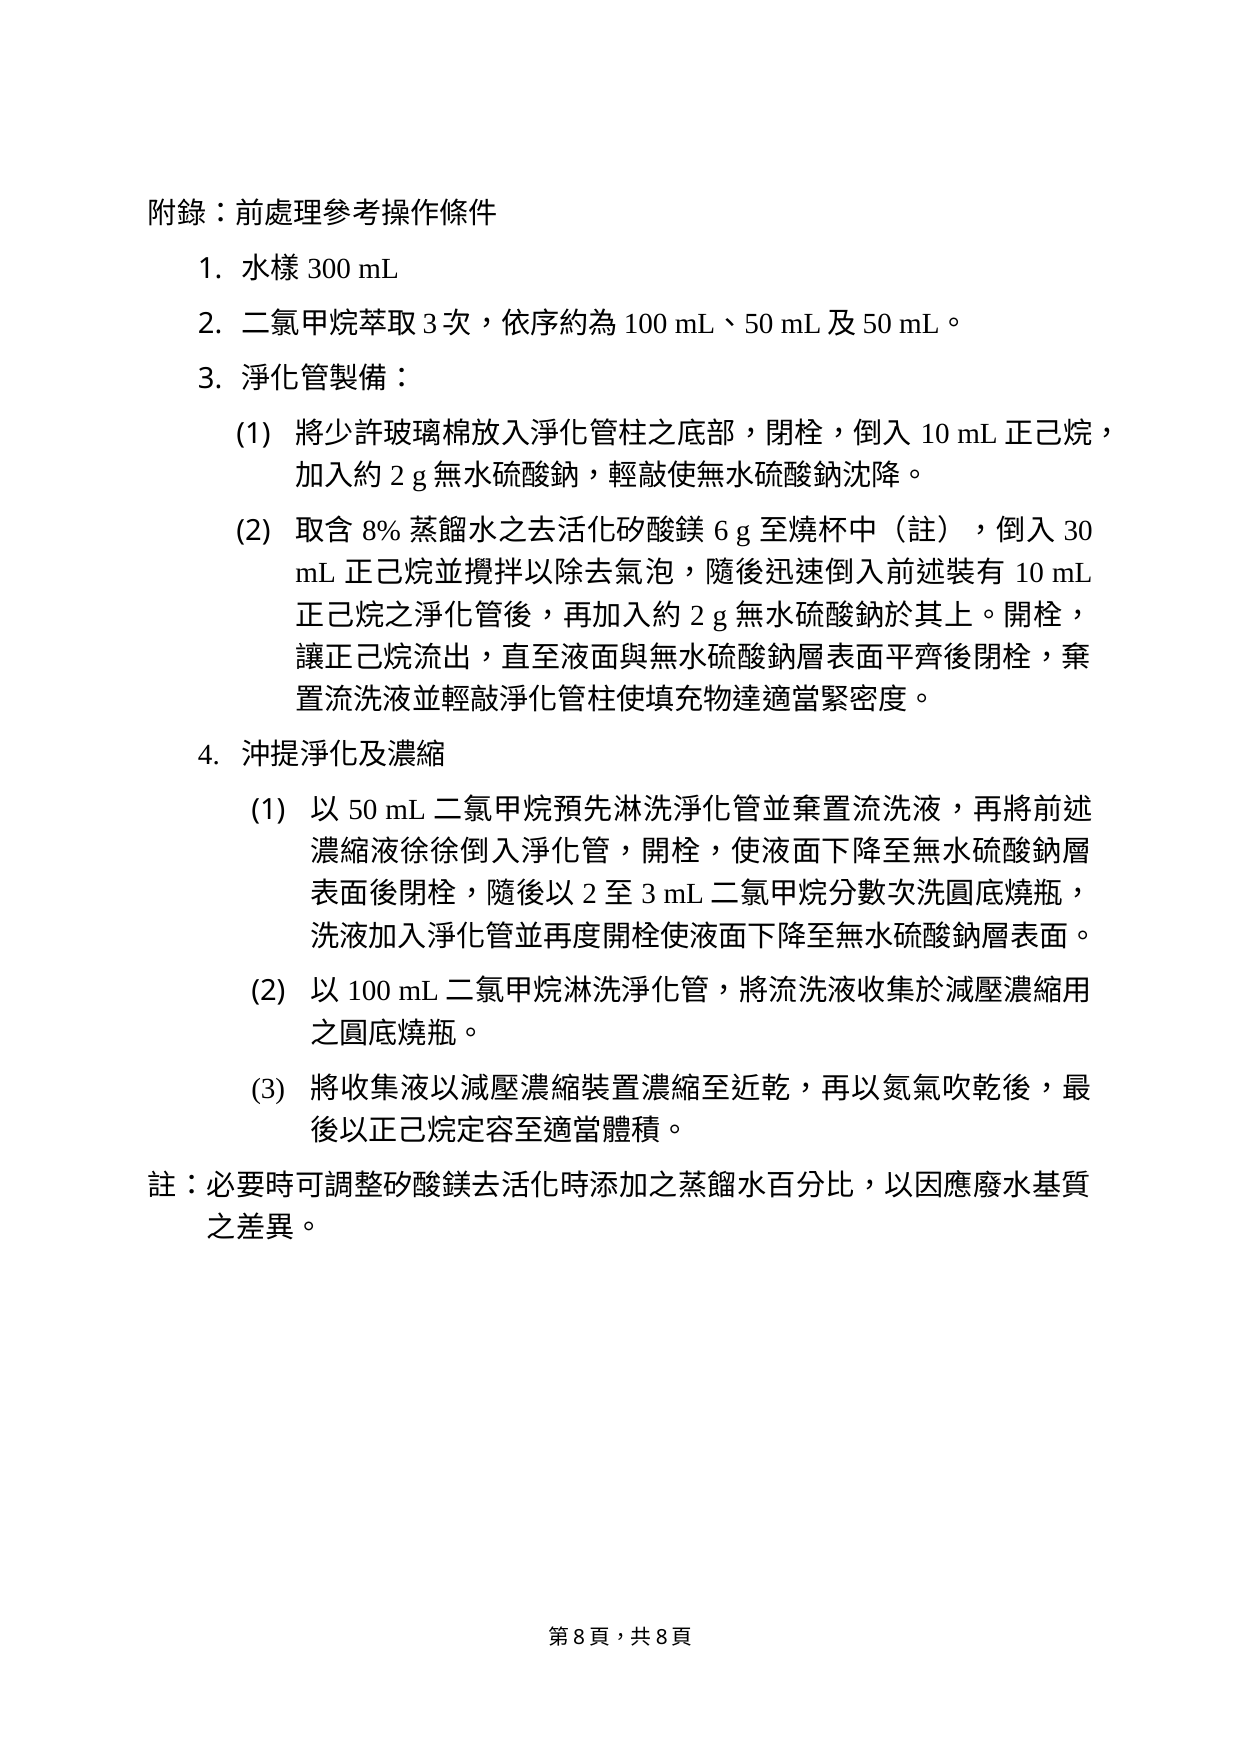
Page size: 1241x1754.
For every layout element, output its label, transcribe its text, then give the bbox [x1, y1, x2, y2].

list 將少許玻璃棉放入淨化管柱之底部，閉栓，倒入 10 mL 正己烷，加入約 2 g 無水硫酸鈉，輕敲使無水硫酸鈉沈降。 [236, 409, 1093, 494]
list 沖提淨化及濃縮 [198, 730, 1093, 773]
list 以 50 mL 二氯甲烷預先淋洗淨化管並棄置流洗液，再將前述濃縮液徐徐倒入淨化管，開栓，使液面下降至無水硫酸鈉層表面後閉栓，隨後以 2 至 3 mL 二氯甲烷分數次洗圓底燒瓶，洗液加入淨化管並再度開栓使液面下降至無水硫酸鈉層表面。 [251, 785, 1093, 954]
list 取含 8% 蒸餾水之去活化矽酸鎂 6 g 至燒杯中（註），倒入 30 mL 正己烷並攪拌以除去氣泡，隨後迅速倒入前述裝有 10 mL正己烷之淨化管後，再加入約 2 g 無水硫酸鈉於其上。開栓，讓正己烷流出，直至液面與無水硫酸鈉層表面平齊後閉栓，棄置流洗液並輕敲淨化管柱使填充物達適當緊密度。 [236, 506, 1093, 718]
list 淨化管製備： [198, 354, 1093, 397]
text 註：必要時可調整矽酸鎂去活化時添加之蒸餾水百分比，以因應廢水基質之差異。 [148, 1161, 1093, 1246]
list 水樣 300 mL [198, 244, 1093, 287]
text 附錄：前處理參考操作條件 [148, 190, 1093, 232]
list 二氯甲烷萃取3次，依序約為100 mL、50 mL 及50 mL。 [198, 299, 1093, 342]
list 將收集液以減壓濃縮裝置濃縮至近乾，再以氮氣吹乾後，最後以正己烷定容至適當體積。 [251, 1064, 1093, 1149]
list 以 100 mL 二氯甲烷淋洗淨化管，將流洗液收集於減壓濃縮用之圓底燒瓶。 [251, 967, 1093, 1052]
